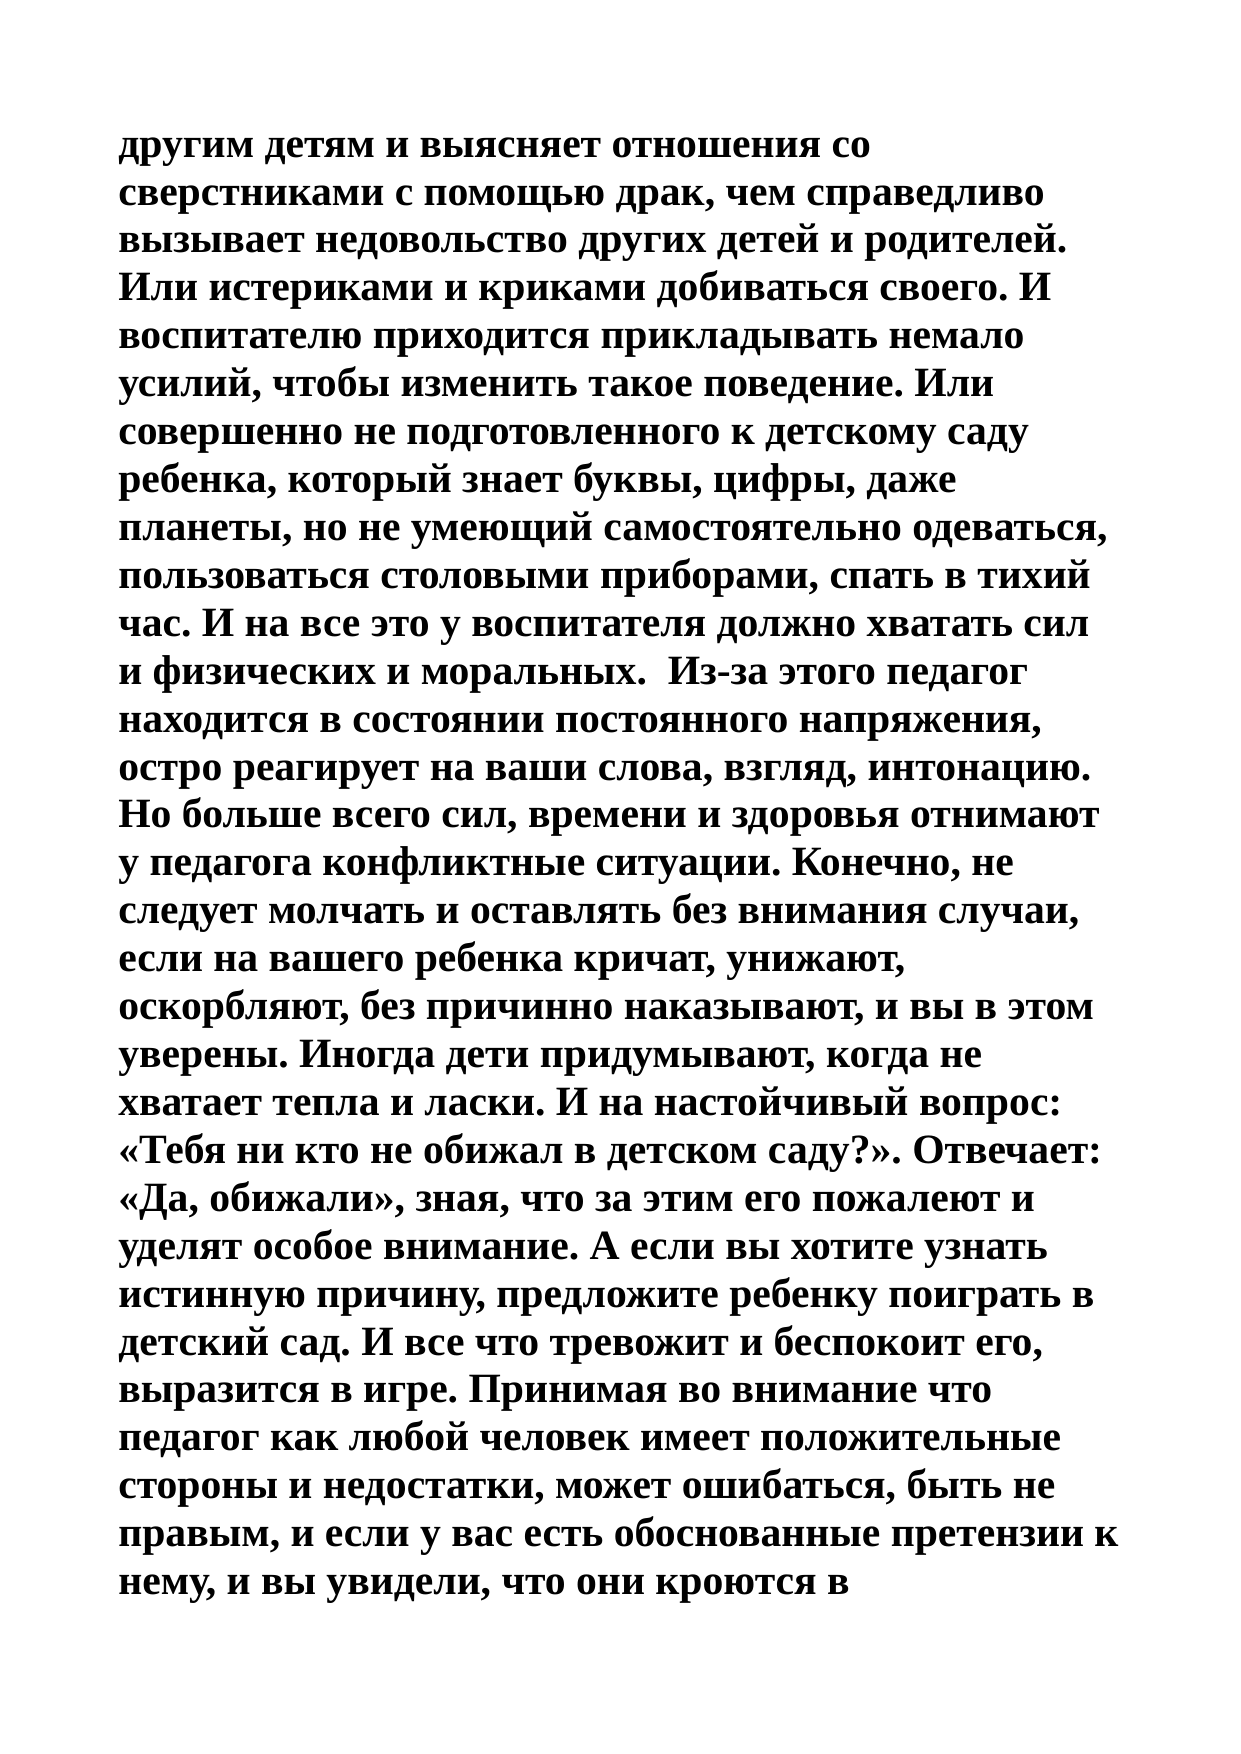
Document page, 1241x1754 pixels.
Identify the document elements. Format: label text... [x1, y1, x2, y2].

text другим детям и выясняет отношения со сверстниками с помощью драк, чем справедливо вызывает недовольство других детей и родителей. Или истериками и криками добиваться своего. И воспитателю приходится прикладывать немало усилий, чтобы изменить такое поведение. Или совершенно не подготовленного к детскому саду ребенка, который знает буквы, цифры, даже планеты, но не умеющий самостоятельно одеваться, пользоваться столовыми приборами, спать в тихий час. И на все это у воспитателя должно хватать сил и физических и моральных. Из-за этого педагог находится в состоянии постоянного напряжения, остро реагирует на ваши слова, взгляд, интонацию. Но больше всего сил, времени и здоровья отнимают у педагога конфликтные ситуации. Конечно, не следует молчать и оставлять без внимания случаи, если на вашего ребенка кричат, унижают, оскорбляют, без причинно наказывают, и вы в этом уверены. Иногда дети придумывают, когда не хватает тепла и ласки. И на настойчивый вопрос: «Тебя ни кто не обижал в детском саду?». Отвечает: «Да, обижали», зная, что за этим его пожалеют и уделят особое внимание. А если вы хотите узнать истинную причину, предложите ребенку поиграть в детский сад. И все что тревожит и беспокоит его, выразится в игре. Принимая во внимание что педагог как любой человек имеет положительные стороны и недостатки, может ошибаться, быть не правым, и если у вас есть обоснованные претензии к нему, и вы увидели, что они кроются в [118, 118, 1122, 1603]
